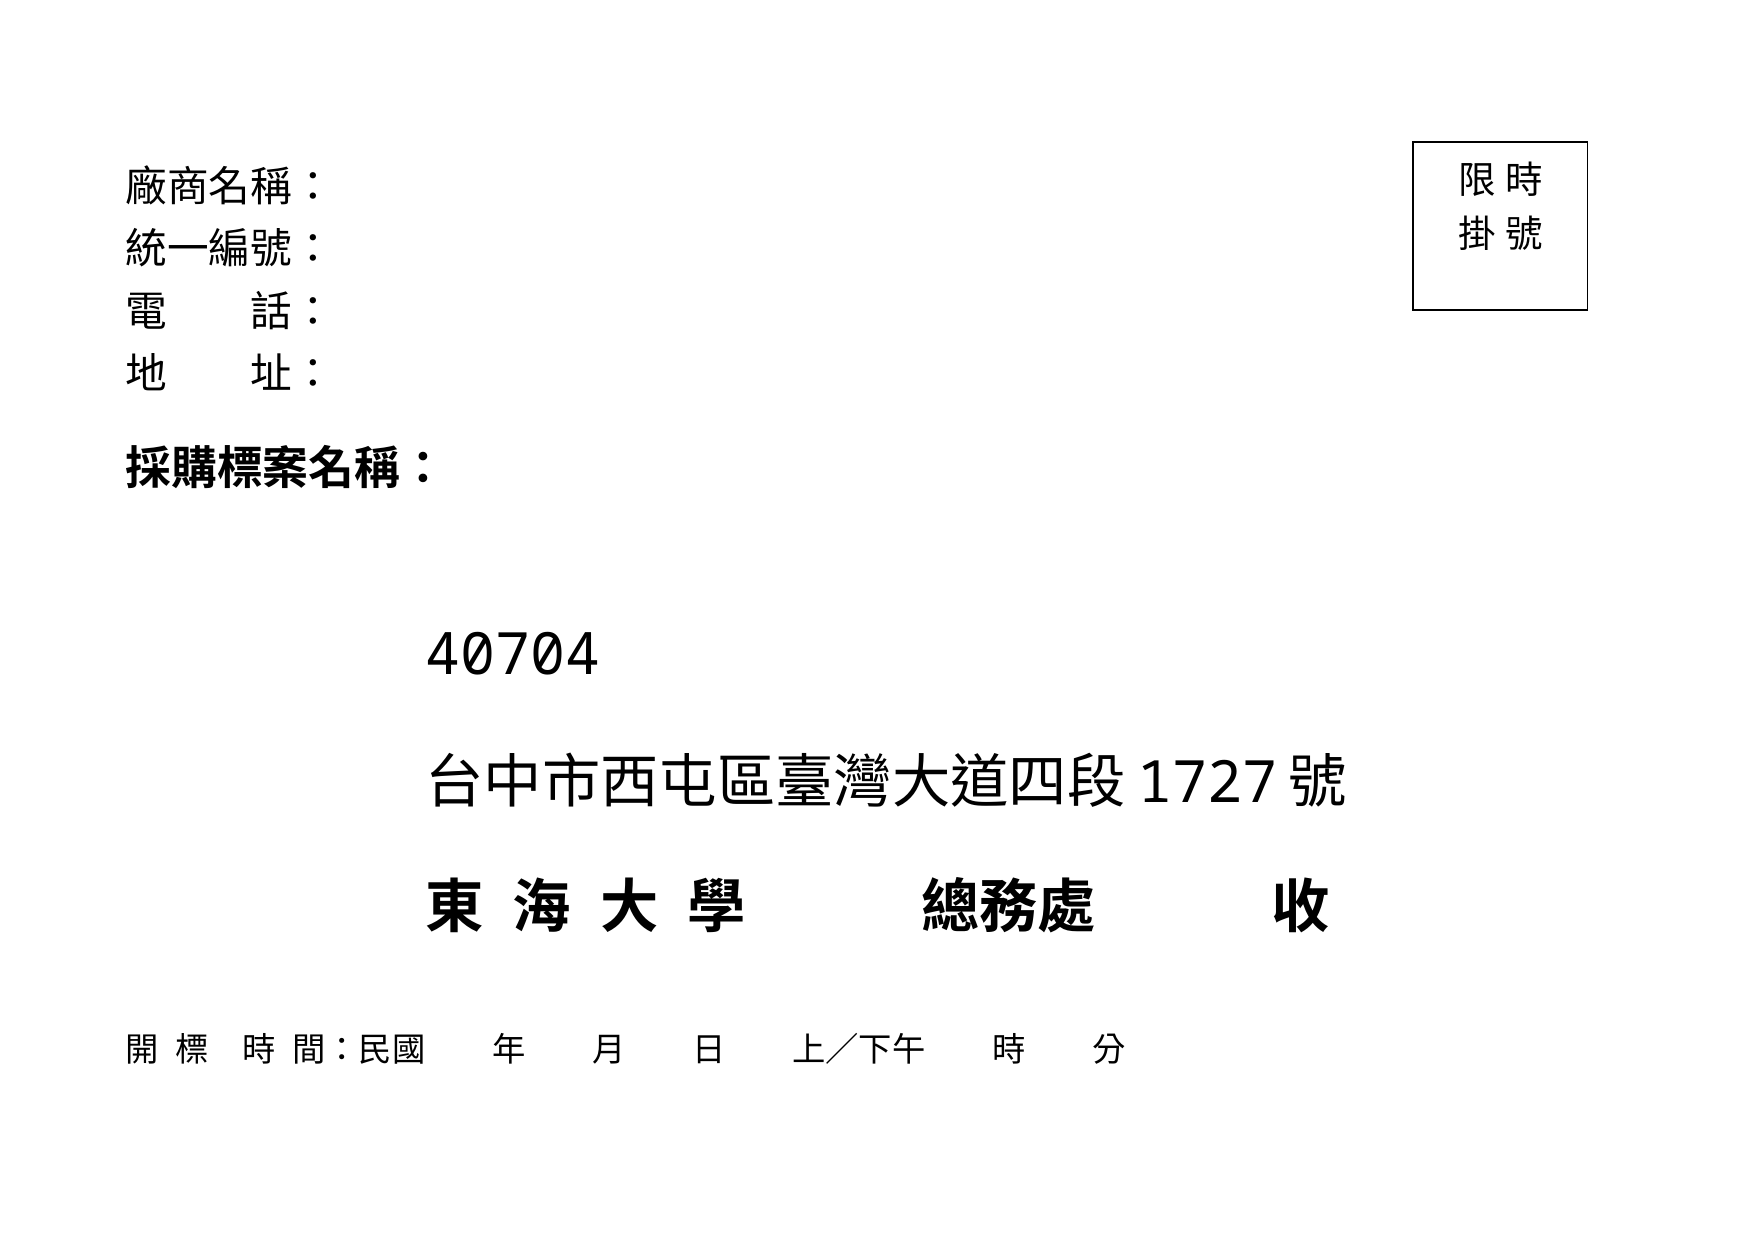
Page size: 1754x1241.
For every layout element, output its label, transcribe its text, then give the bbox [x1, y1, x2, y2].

text 40704 [375, 579, 1667, 704]
text [1414, 143, 1587, 309]
text 台中市西屯區臺灣大道四段1727號 [375, 704, 1667, 829]
text 掛 號 [1428, 204, 1572, 258]
text 開 標 時 間：民國 年 月 日 上／下午 時 分 [125, 1022, 1667, 1071]
text 統一編號： [125, 204, 1412, 267]
text 電 話： [125, 267, 1667, 329]
text [1588, 142, 1667, 204]
text 廠商名稱： [125, 142, 1412, 204]
text 東 海 大 學 總務處 收 [375, 829, 1667, 954]
text 限 時 [1428, 150, 1572, 204]
text 地 址： [125, 329, 1667, 392]
text [1588, 204, 1667, 267]
text 採購標案名稱： [125, 392, 1667, 517]
